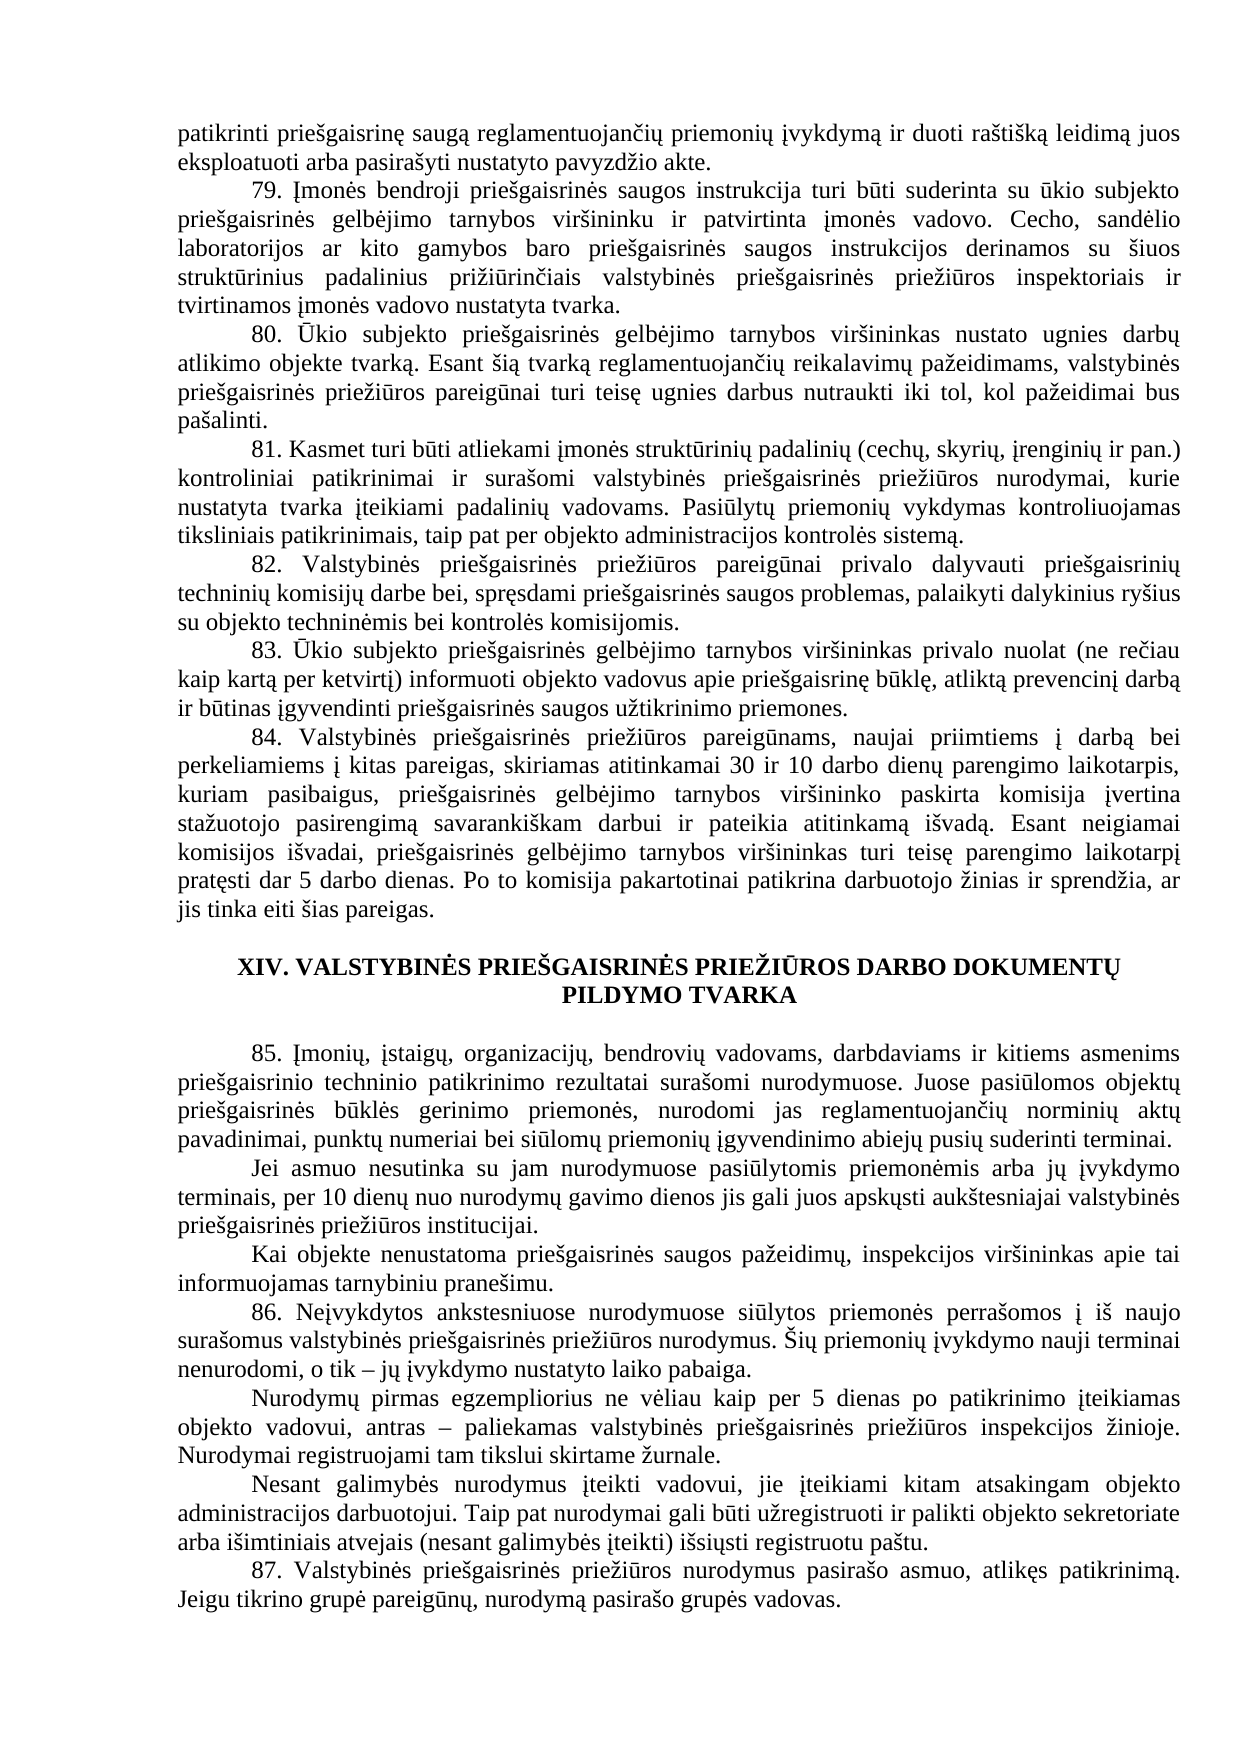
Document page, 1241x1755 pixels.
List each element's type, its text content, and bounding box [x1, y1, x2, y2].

text Nesant galimybės nurodymus įteikti vadovui, jie įteikiami kitam atsakingam objekto administracijos darbuotojui. Taip pat nurodymai gali būti užregistruoti ir palikti objekto sekretoriate arba išimtiniais atvejais (nesant galimybės įteikti) išsiųsti registruotu paštu. [177, 1469, 1181, 1556]
text 81. Kasmet turi būti atliekami įmonės struktūrinių padalinių (cechų, skyrių, įrenginių ir pan.) kontroliniai patikrinimai ir surašomi valstybinės priešgaisrinės priežiūros nurodymai, kurie nustatyta tvarka įteikiami padalinių vadovams. Pasiūlytų priemonių vykdymas kontroliuojamas tiksliniais patikrinimais, taip pat per objekto administracijos kontrolės sistemą. [177, 434, 1181, 549]
text Nurodymų pirmas egzempliorius ne vėliau kaip per 5 dienas po patikrinimo įteikiamas objekto vadovui, antras – paliekamas valstybinės priešgaisrinės priežiūros inspekcijos žinioje. Nurodymai registruojami tam tikslui skirtame žurnale. [177, 1383, 1181, 1469]
text 86. Neįvykdytos ankstesniuose nurodymuose siūlytos priemonės perrašomos į iš naujo surašomus valstybinės priešgaisrinės priežiūros nurodymus. Šių priemonių įvykdymo nauji terminai nenurodomi, o tik – jų įvykdymo nustatyto laiko pabaiga. [177, 1297, 1181, 1383]
text 85. Įmonių, įstaigų, organizacijų, bendrovių vadovams, darbdaviams ir kitiems asmenims priešgaisrinio techninio patikrinimo rezultatai surašomi nurodymuose. Juose pasiūlomos objektų priešgaisrinės būklės gerinimo priemonės, nurodomi jas reglamentuojančių norminių aktų pavadinimai, punktų numeriai bei siūlomų priemonių įgyvendinimo abiejų pusių suderinti terminai. [177, 1038, 1181, 1153]
text Kai objekte nenustatoma priešgaisrinės saugos pažeidimų, inspekcijos viršininkas apie tai informuojamas tarnybiniu pranešimu. [177, 1239, 1181, 1297]
text 83. Ūkio subjekto priešgaisrinės gelbėjimo tarnybos viršininkas privalo nuolat (ne rečiau kaip kartą per ketvirtį) informuoti objekto vadovus apie priešgaisrinę būklę, atliktą prevencinį darbą ir būtinas įgyvendinti priešgaisrinės saugos užtikrinimo priemones. [177, 636, 1181, 722]
text 79. Įmonės bendroji priešgaisrinės saugos instrukcija turi būti suderinta su ūkio subjekto priešgaisrinės gelbėjimo tarnybos viršininku ir patvirtinta įmonės vadovo. Cecho, sandėlio laboratorijos ar kito gamybos baro priešgaisrinės saugos instrukcijos derinamos su šiuos struktūrinius padalinius prižiūrinčiais valstybinės priešgaisrinės priežiūros inspektoriais ir tvirtinamos įmonės vadovo nustatyta tvarka. [177, 176, 1181, 319]
text 82. Valstybinės priešgaisrinės priežiūros pareigūnai privalo dalyvauti priešgaisrinių techninių komisijų darbe bei, spręsdami priešgaisrinės saugos problemas, palaikyti dalykinius ryšius su objekto techninėmis bei kontrolės komisijomis. [177, 549, 1181, 636]
text 80. Ūkio subjekto priešgaisrinės gelbėjimo tarnybos viršininkas nustato ugnies darbų atlikimo objekte tvarką. Esant šią tvarką reglamentuojančių reikalavimų pažeidimams, valstybinės priešgaisrinės priežiūros pareigūnai turi teisę ugnies darbus nutraukti iki tol, kol pažeidimai bus pašalinti. [177, 319, 1181, 434]
text XIV. VALSTYBINĖS PRIEŠGAISRINĖS PRIEŽIŪROS DARBO DOKUMENTŲ PILDYMO TVARKA [177, 952, 1181, 1009]
text patikrinti priešgaisrinę saugą reglamentuojančių priemonių įvykdymą ir duoti raštišką leidimą juos eksploatuoti arba pasirašyti nustatyto pavyzdžio akte. [177, 118, 1181, 176]
text 87. Valstybinės priešgaisrinės priežiūros nurodymus pasirašo asmuo, atlikęs patikrinimą. Jeigu tikrino grupė pareigūnų, nurodymą pasirašo grupės vadovas. [177, 1556, 1181, 1613]
text Jei asmuo nesutinka su jam nurodymuose pasiūlytomis priemonėmis arba jų įvykdymo terminais, per 10 dienų nuo nurodymų gavimo dienos jis gali juos apskųsti aukštesniajai valstybinės priešgaisrinės priežiūros institucijai. [177, 1153, 1181, 1239]
text 84. Valstybinės priešgaisrinės priežiūros pareigūnams, naujai priimtiems į darbą bei perkeliamiems į kitas pareigas, skiriamas atitinkamai 30 ir 10 darbo dienų parengimo laikotarpis, kuriam pasibaigus, priešgaisrinės gelbėjimo tarnybos viršininko paskirta komisija įvertina stažuotojo pasirengimą savarankiškam darbui ir pateikia atitinkamą išvadą. Esant neigiamai komisijos išvadai, priešgaisrinės gelbėjimo tarnybos viršininkas turi teisę parengimo laikotarpį pratęsti dar 5 darbo dienas. Po to komisija pakartotinai patikrina darbuotojo žinias ir sprendžia, ar jis tinka eiti šias pareigas. [177, 722, 1181, 923]
